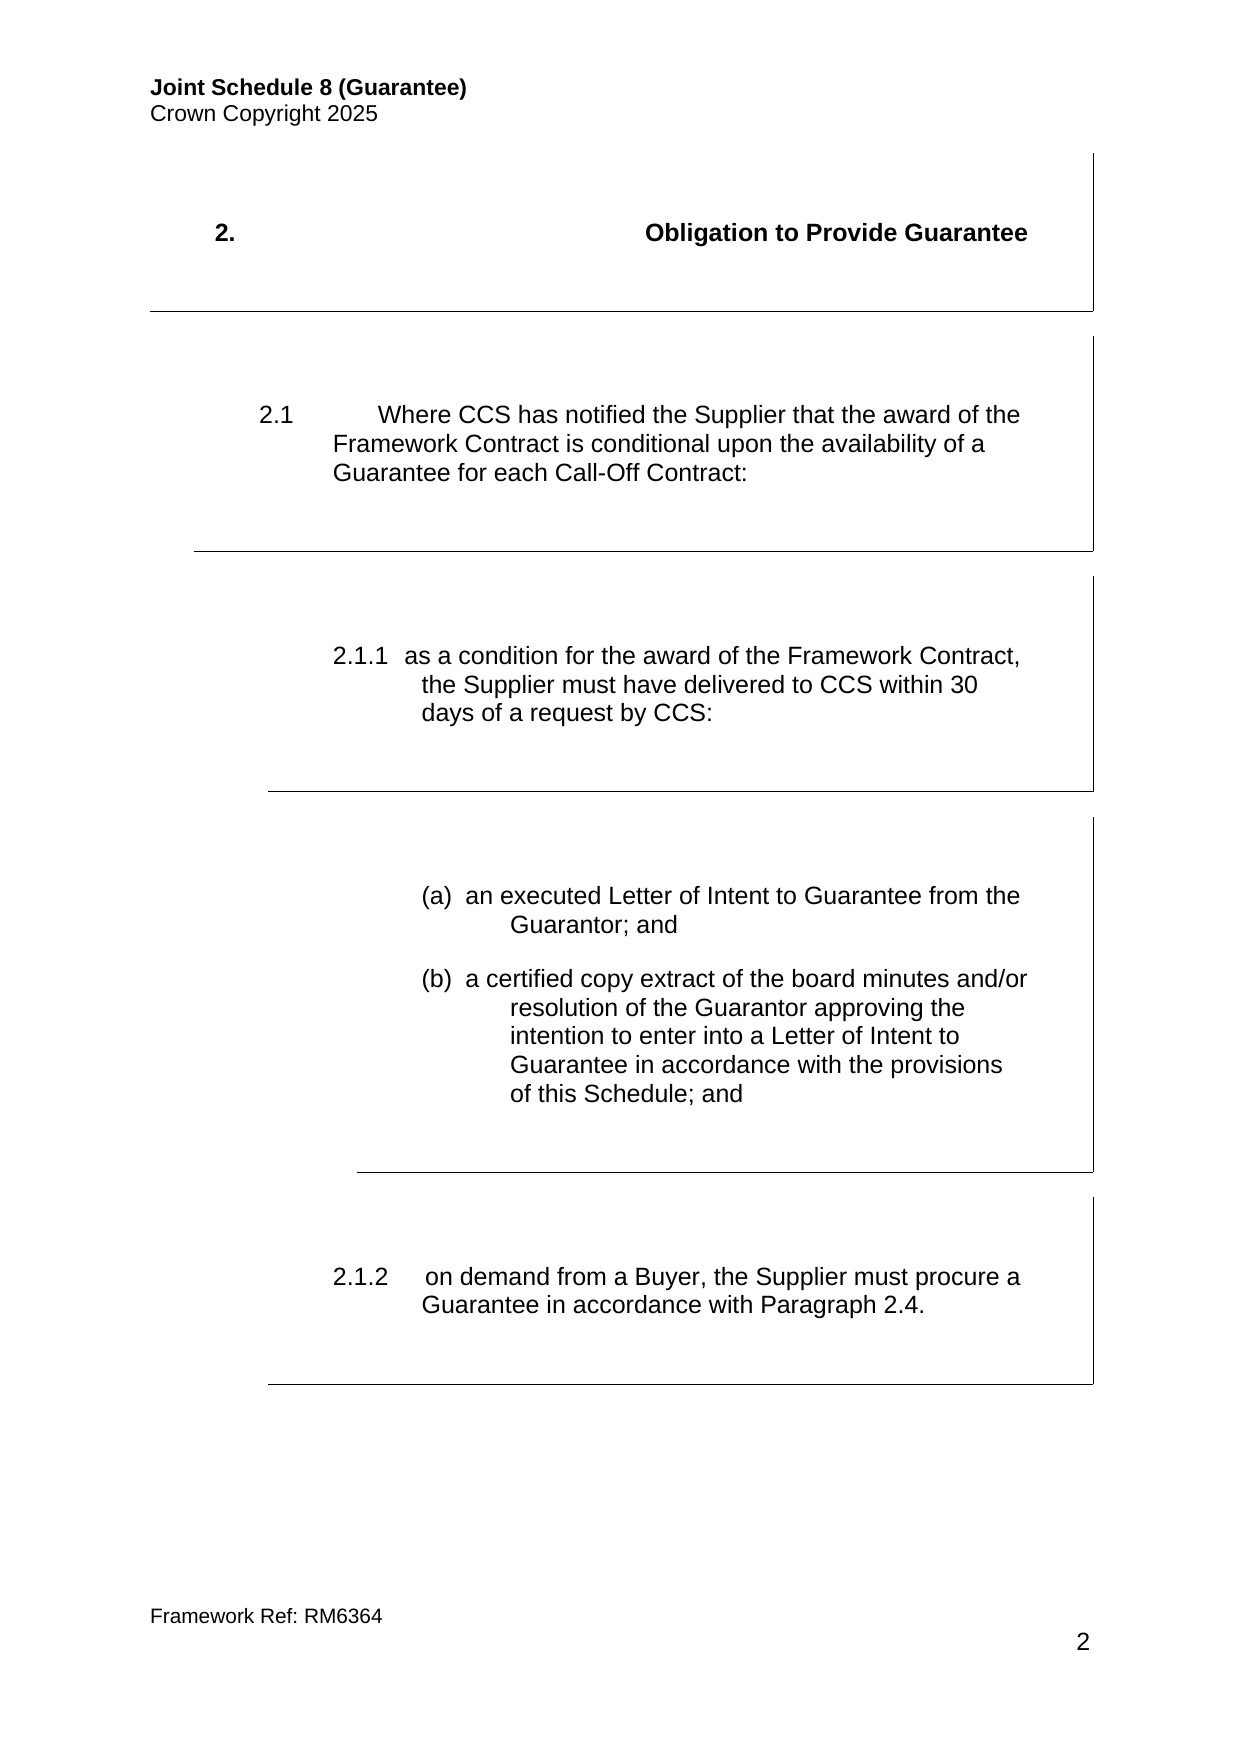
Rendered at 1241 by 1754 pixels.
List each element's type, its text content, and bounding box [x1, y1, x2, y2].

subtitle Where CCS has notified the Supplier that the award of the Framework Contract is conditional upon the availability of a Guarantee for each Call-Off Contract: [194, 336, 1093, 551]
subtitle Obligation to Provide Guarantee [150, 153, 1093, 311]
subtitle as a condition for the award of the Framework Contract, the Supplier must have delivered to CCS within 30 days of a request by CCS: [268, 576, 1093, 791]
subtitle on demand from a Buyer, the Supplier must procure a Guarantee in accordance with Paragraph 2.4. [268, 1197, 1093, 1384]
subtitle (b) a certified copy extract of the board minutes and/or resolution of the Guarantor approving the intention to enter into a Letter of Intent to Guarantee in accordance with the provisions of this Schedule; and [357, 899, 1093, 1172]
subtitle (a) an executed Letter of Intent to Guarantee from the Guarantor; and [357, 817, 1093, 899]
